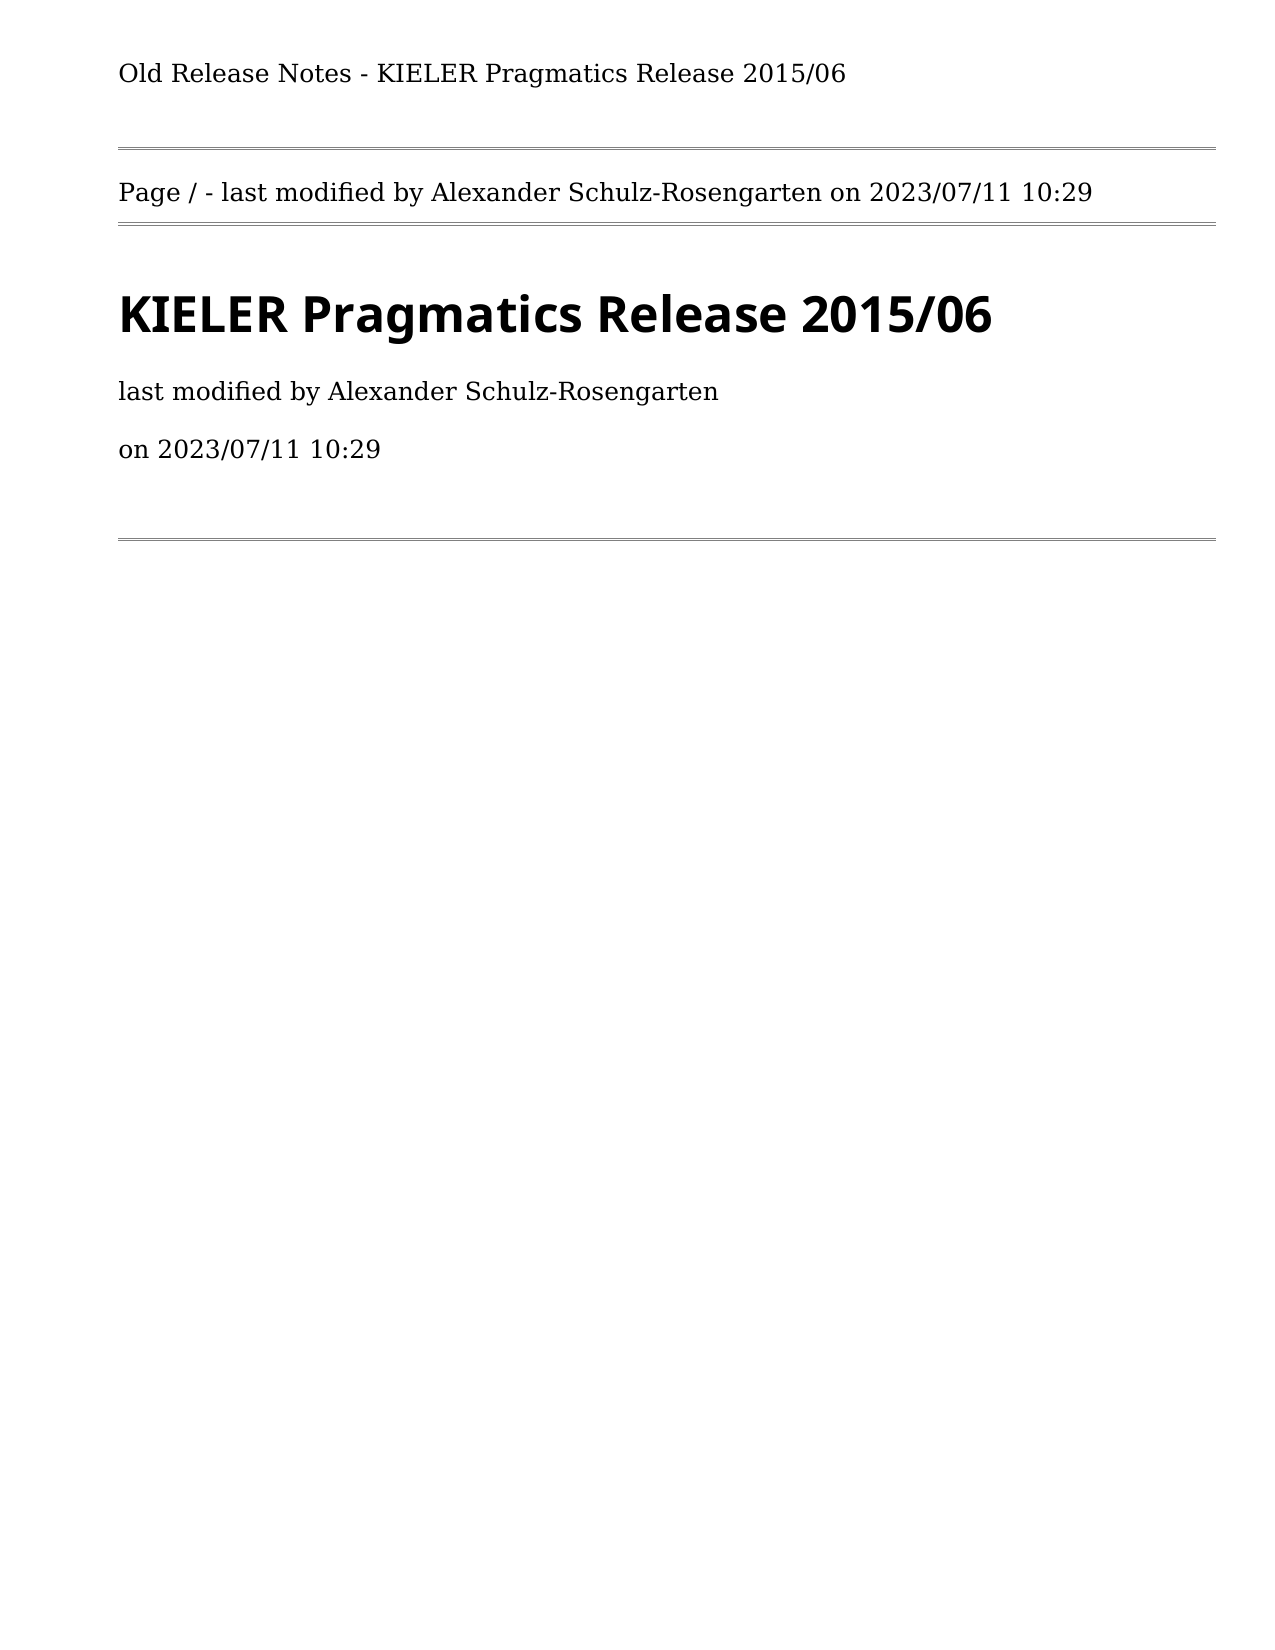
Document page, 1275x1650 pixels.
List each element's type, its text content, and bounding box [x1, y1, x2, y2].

text Old Release Notes - KIELER Pragmatics Release 2015/06 [118, 59, 1216, 88]
text last modified by Alexander Schulz-Rosengarten [118, 377, 1216, 406]
subtitle KIELER Pragmatics Release 2015/06 [118, 279, 1216, 347]
text on 2023/07/11 10:29 [118, 435, 1216, 464]
text Page / - last modified by Alexander Schulz-Rosengarten on 2023/07/11 10:29 [118, 179, 1216, 208]
